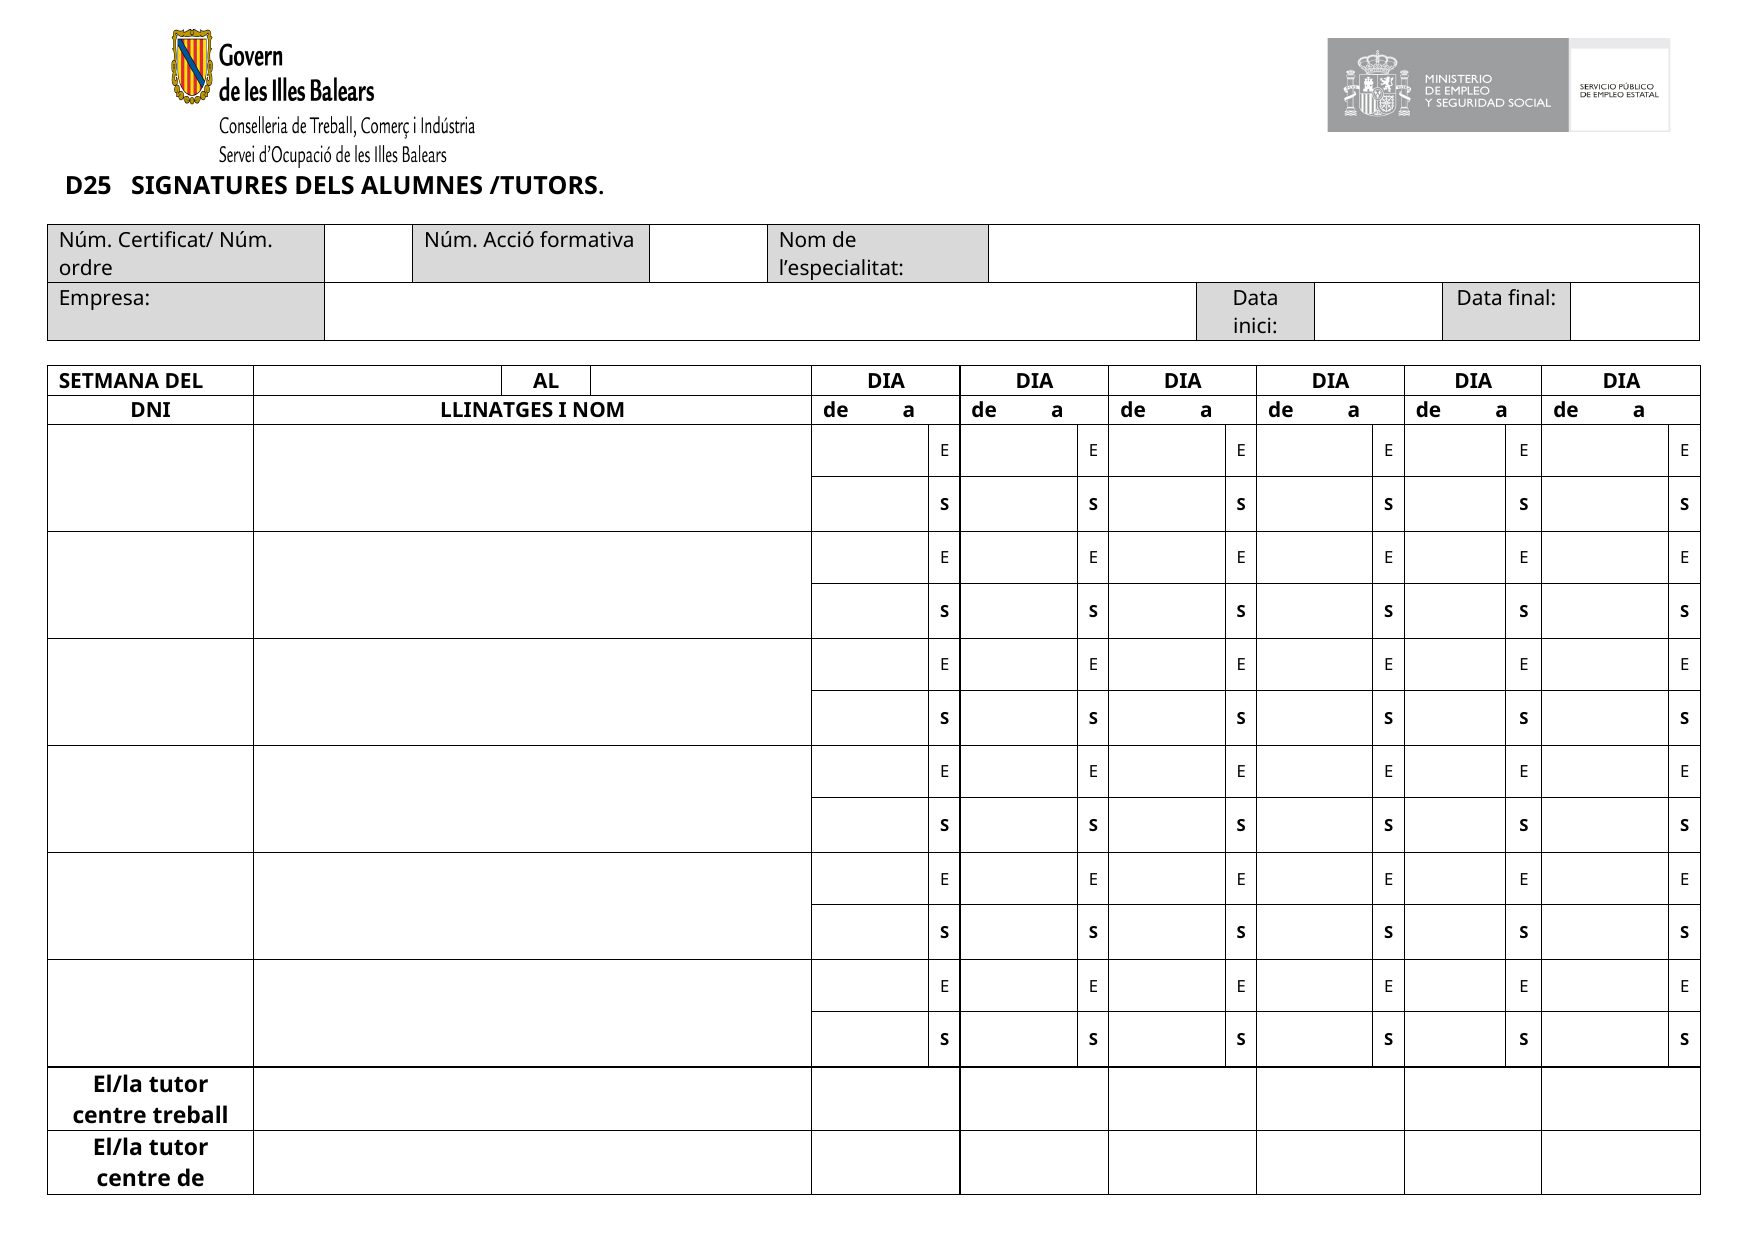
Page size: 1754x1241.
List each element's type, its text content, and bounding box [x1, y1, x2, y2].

table_cell [812, 1012, 928, 1066]
table_cell [812, 905, 928, 959]
table_cell [254, 1131, 811, 1193]
table_cell S [929, 1012, 959, 1066]
table_cell [1109, 639, 1225, 690]
table_cell E [1669, 960, 1700, 1011]
table_cell [1109, 746, 1225, 797]
table_cell [812, 960, 928, 1011]
table_cell S [929, 905, 959, 959]
table_cell S [1078, 905, 1108, 959]
table_cell [1109, 691, 1225, 745]
table_cell [1405, 1068, 1541, 1130]
table_cell E [1078, 425, 1108, 476]
table_cell [1405, 960, 1505, 1011]
table_cell [48, 746, 253, 852]
table_cell [812, 691, 928, 745]
table_cell S [1373, 584, 1404, 638]
table_cell S [1226, 477, 1256, 531]
table_cell [961, 639, 1077, 690]
table_cell S [1669, 691, 1700, 745]
table_header DIA [812, 366, 959, 394]
table_cell E [929, 853, 959, 904]
table_cell S [1078, 691, 1108, 745]
table_cell de a [812, 396, 959, 424]
table_cell [254, 960, 811, 1066]
table_cell E [1506, 639, 1541, 690]
table_cell [961, 691, 1077, 745]
table_cell S [1373, 1012, 1404, 1066]
table_cell E [1373, 960, 1404, 1011]
table_cell [48, 425, 253, 531]
table_cell [1257, 1131, 1404, 1193]
table_cell E [1506, 425, 1541, 476]
table_cell [961, 477, 1077, 531]
table_cell [1257, 477, 1372, 531]
text D25 SIGNATURES DELS ALUMNES /TUTORS. [59, 165, 1695, 201]
table_cell [1109, 853, 1225, 904]
table_cell [48, 960, 253, 1066]
table_cell S [1373, 691, 1404, 745]
table_cell [1109, 1131, 1256, 1193]
table_cell [1315, 283, 1442, 340]
table_cell de a [1542, 396, 1700, 424]
table_cell de a [1257, 396, 1404, 424]
table_cell S [1078, 584, 1108, 638]
table_cell [1405, 1131, 1541, 1193]
table_cell [1405, 425, 1505, 476]
table_cell E [1506, 532, 1541, 583]
table_cell E [929, 639, 959, 690]
table_cell [1405, 584, 1505, 638]
table_cell [812, 532, 928, 583]
table_cell [1571, 283, 1699, 340]
table_header [254, 366, 501, 394]
table_header [591, 366, 811, 394]
table_cell S [1226, 905, 1256, 959]
table_cell E [1669, 746, 1700, 797]
table_cell E [1506, 746, 1541, 797]
table_cell [1109, 905, 1225, 959]
table_cell Data final: [1443, 283, 1570, 340]
table_cell S [1506, 905, 1541, 959]
table_cell LLINATGES I NOM [254, 396, 811, 424]
table_cell [1542, 746, 1668, 797]
table_cell E [1669, 425, 1700, 476]
table_cell E [929, 532, 959, 583]
table_cell [48, 853, 253, 959]
table_header [325, 225, 412, 282]
table_cell E [1506, 853, 1541, 904]
table_header [989, 225, 1699, 282]
table_cell [48, 639, 253, 745]
table_cell S [1373, 905, 1404, 959]
table_cell E [1506, 960, 1541, 1011]
table_cell [961, 798, 1077, 852]
table_cell [1109, 425, 1225, 476]
table_cell de a [961, 396, 1108, 424]
table_cell [961, 960, 1077, 1011]
table_header DIA [1109, 366, 1256, 394]
table_cell [1257, 1068, 1404, 1130]
table_header Núm. Acció formativa [413, 225, 649, 282]
table_header DIA [1405, 366, 1541, 394]
table_cell S [929, 477, 959, 531]
table_cell [1405, 798, 1505, 852]
table_cell [1257, 584, 1372, 638]
table_cell [1405, 691, 1505, 745]
table_cell [961, 1131, 1108, 1193]
table_cell [1109, 1068, 1256, 1130]
table_header [650, 225, 767, 282]
table_cell [1405, 477, 1505, 531]
table_cell [1405, 1012, 1505, 1066]
table_cell S [1669, 798, 1700, 852]
table_cell DNI [48, 396, 253, 424]
table_cell E [929, 425, 959, 476]
table_cell [1109, 798, 1225, 852]
table_cell [812, 853, 928, 904]
table_cell [1257, 798, 1372, 852]
table_cell Empresa: [48, 283, 324, 340]
table_cell [1257, 639, 1372, 690]
table_cell [812, 425, 928, 476]
picture [1327, 38, 1671, 132]
table_cell S [1669, 477, 1700, 531]
table_cell S [1669, 1012, 1700, 1066]
table_header AL [502, 366, 590, 394]
table_cell S [1226, 691, 1256, 745]
table_cell [1257, 960, 1372, 1011]
table_cell E [1373, 746, 1404, 797]
table_cell [961, 584, 1077, 638]
table_cell de a [1109, 396, 1256, 424]
table_cell E [1078, 853, 1108, 904]
table_cell S [1506, 584, 1541, 638]
table_cell S [1373, 798, 1404, 852]
table_cell [1542, 639, 1668, 690]
table_cell E [1226, 853, 1256, 904]
table_cell [1257, 853, 1372, 904]
table_cell [812, 1131, 959, 1193]
table_cell [1542, 477, 1668, 531]
table_cell [254, 639, 811, 745]
table_cell [1257, 425, 1372, 476]
table_cell S [1506, 798, 1541, 852]
table_cell S [1226, 1012, 1256, 1066]
table_cell E [1373, 639, 1404, 690]
table_cell [1405, 639, 1505, 690]
table_cell [1542, 905, 1668, 959]
table_cell [1542, 853, 1668, 904]
table_cell [254, 746, 811, 852]
table_cell [961, 746, 1077, 797]
table_cell [1109, 477, 1225, 531]
table_cell [254, 425, 811, 531]
table_cell E [1078, 532, 1108, 583]
table_cell [961, 905, 1077, 959]
table_cell [1257, 746, 1372, 797]
table_header DIA [1257, 366, 1404, 394]
table_cell E [1226, 532, 1256, 583]
table_header Núm. Certificat/ Núm. ordre [48, 225, 324, 282]
table_cell S [1506, 477, 1541, 531]
table_cell E [1373, 853, 1404, 904]
table_cell S [1506, 1012, 1541, 1066]
table_cell E [1226, 425, 1256, 476]
table_cell [1542, 1012, 1668, 1066]
table_cell [961, 1012, 1077, 1066]
table_cell E [1669, 532, 1700, 583]
table_cell S [1226, 584, 1256, 638]
table_cell E [1078, 960, 1108, 1011]
table_cell El/la tutor centre treball [48, 1068, 253, 1130]
table_cell El/la tutor centre de [48, 1131, 253, 1193]
table_cell [1257, 905, 1372, 959]
table_cell [1542, 532, 1668, 583]
table_cell E [1669, 853, 1700, 904]
table_cell [812, 1068, 959, 1130]
table_cell [812, 584, 928, 638]
table_cell S [1078, 798, 1108, 852]
table_cell S [1373, 477, 1404, 531]
table_cell E [929, 960, 959, 1011]
table_cell [1405, 532, 1505, 583]
table_cell E [1226, 746, 1256, 797]
table_cell S [1078, 477, 1108, 531]
table_cell E [1078, 639, 1108, 690]
table_header SETMANA DEL [48, 366, 253, 394]
table_cell [325, 283, 1196, 340]
table_cell [1542, 425, 1668, 476]
table_cell [1542, 960, 1668, 1011]
table_cell [1109, 532, 1225, 583]
table_cell [1257, 691, 1372, 745]
table_cell E [929, 746, 959, 797]
table_cell [1405, 853, 1505, 904]
table_cell [1405, 905, 1505, 959]
table_cell [254, 853, 811, 959]
table_cell S [929, 691, 959, 745]
table_cell E [1669, 639, 1700, 690]
table_cell [812, 798, 928, 852]
table_cell [961, 1068, 1108, 1130]
table_cell [1542, 691, 1668, 745]
table_cell [961, 853, 1077, 904]
table_cell [254, 532, 811, 638]
table_cell E [1373, 532, 1404, 583]
table_cell Data inici: [1197, 283, 1314, 340]
table_cell [1109, 960, 1225, 1011]
table_cell [1542, 1131, 1700, 1193]
table_cell [812, 639, 928, 690]
table_cell S [1078, 1012, 1108, 1066]
table_cell S [1669, 905, 1700, 959]
table_header Nom de l’especialitat: [768, 225, 988, 282]
table_cell [961, 532, 1077, 583]
table_cell [1257, 1012, 1372, 1066]
table_cell [1109, 1012, 1225, 1066]
table_cell [254, 1068, 811, 1130]
table_cell [812, 477, 928, 531]
table_cell E [1226, 960, 1256, 1011]
table_cell E [1226, 639, 1256, 690]
table_cell E [1373, 425, 1404, 476]
table_cell [961, 425, 1077, 476]
table_cell S [1669, 584, 1700, 638]
table_cell S [929, 584, 959, 638]
table_cell S [929, 798, 959, 852]
table_cell [1257, 532, 1372, 583]
table_cell S [1506, 691, 1541, 745]
table_cell de a [1405, 396, 1541, 424]
table_header DIA [961, 366, 1108, 394]
table_cell E [1078, 746, 1108, 797]
table_cell [48, 532, 253, 638]
table_cell [1542, 584, 1668, 638]
table_cell [1109, 584, 1225, 638]
table_cell [812, 746, 928, 797]
table_header DIA [1542, 366, 1700, 394]
table_cell [1542, 1068, 1700, 1130]
table_cell S [1226, 798, 1256, 852]
table_cell [1542, 798, 1668, 852]
table_cell [1405, 746, 1505, 797]
